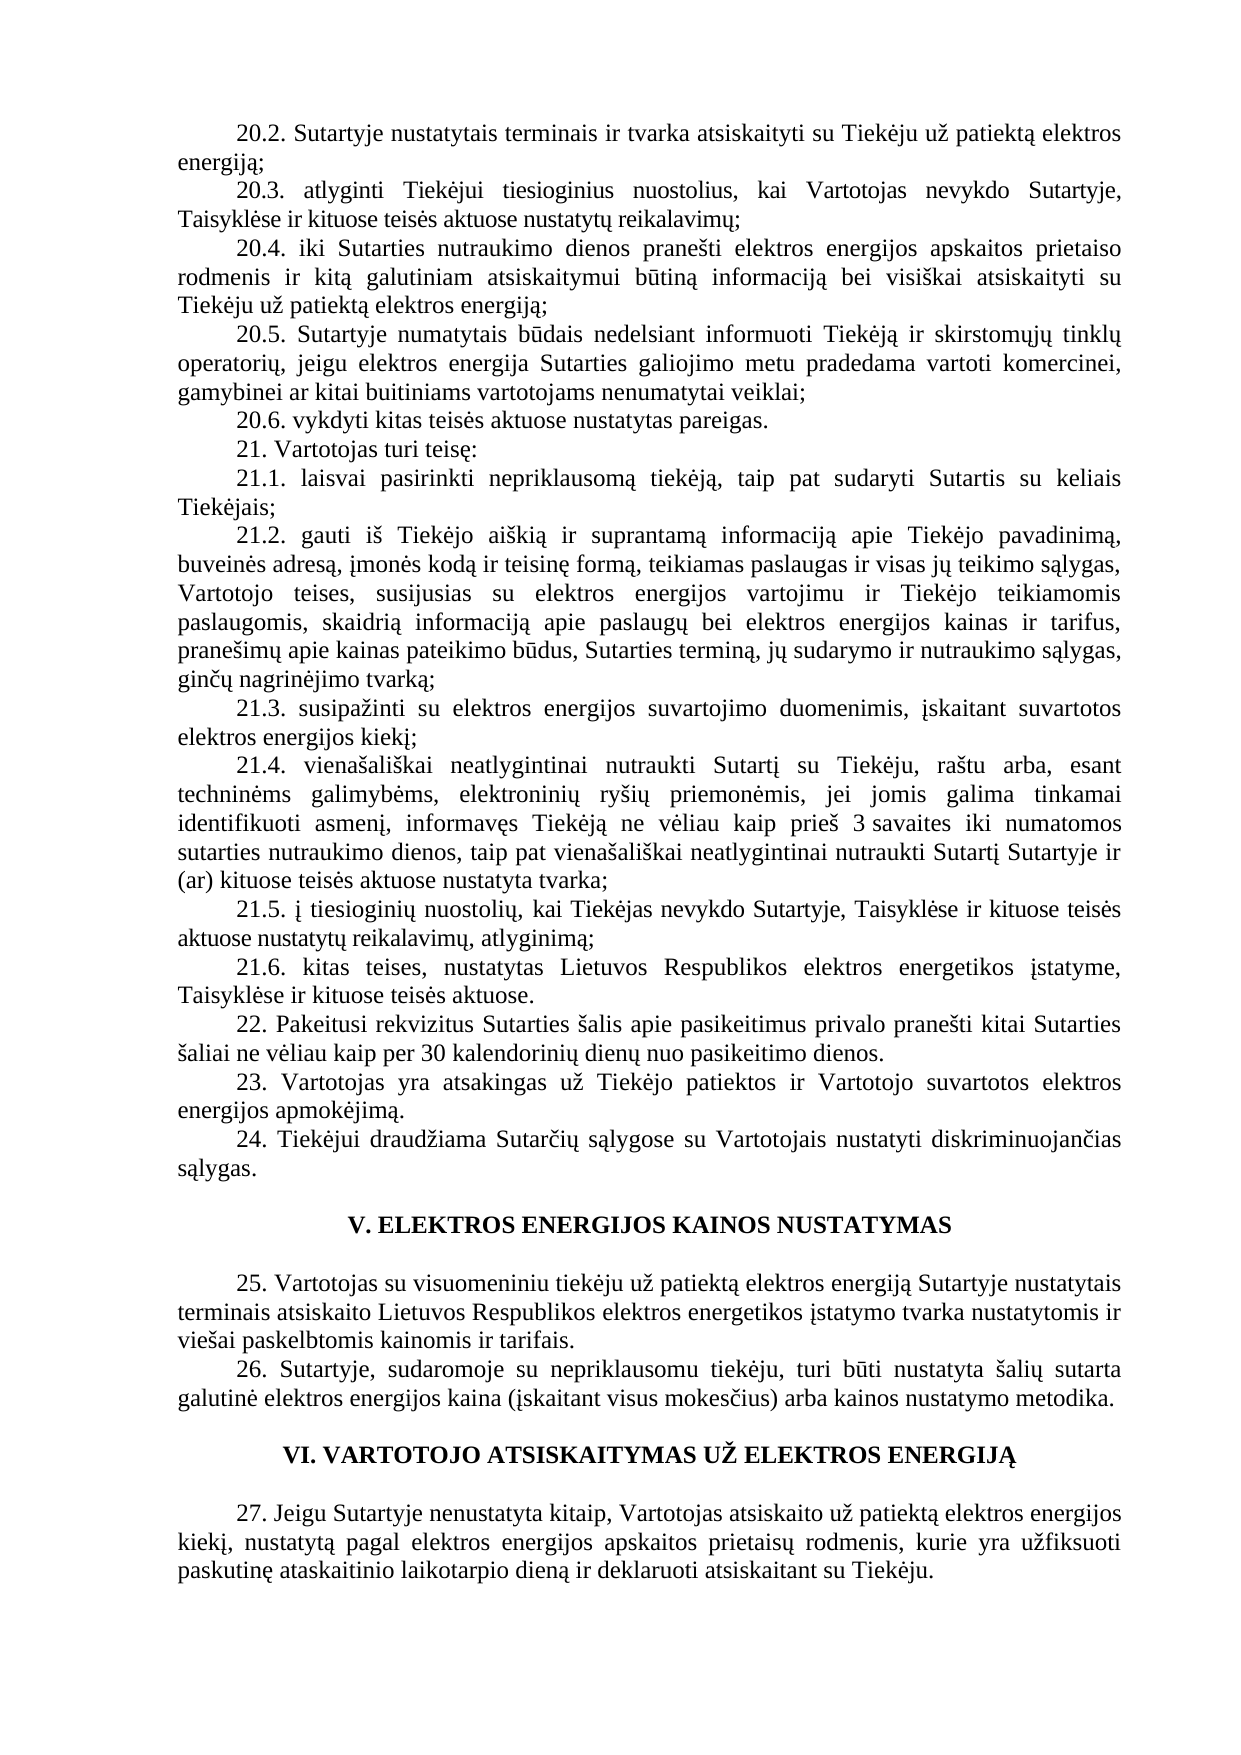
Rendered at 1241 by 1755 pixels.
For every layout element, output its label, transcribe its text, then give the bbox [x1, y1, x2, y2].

text 22. Pakeitusi rekvizitus Sutarties šalis apie pasikeitimus privalo pranešti kitai Sutarties šaliai ne vėliau kaip per 30 kalendorinių dienų nuo pasikeitimo dienos. [177, 1009, 1122, 1067]
text 21.5. į tiesioginių nuostolių, kai Tiekėjas nevykdo Sutartyje, Taisyklėse ir kituose teisės aktuose nustatytų reikalavimų, atlyginimą; [177, 894, 1122, 952]
text 25. Vartotojas su visuomeniniu tiekėju už patiektą elektros energiją Sutartyje nustatytais terminais atsiskaito Lietuvos Respublikos elektros energetikos įstatymo tvarka nustatytomis ir viešai paskelbtomis kainomis ir tarifais. [177, 1268, 1122, 1354]
text 21.6. kitas teises, nustatytas Lietuvos Respublikos elektros energetikos įstatyme, Taisyklėse ir kituose teisės aktuose. [177, 952, 1122, 1009]
text V. ELEKTROS ENERGIJOS KAINOS NUSTATYMAS [177, 1211, 1122, 1239]
text 21.3. susipažinti su elektros energijos suvartojimo duomenimis, įskaitant suvartotos elektros energijos kiekį; [177, 693, 1122, 751]
text 27. Jeigu Sutartyje nenustatyta kitaip, Vartotojas atsiskaito už patiektą elektros energijos kiekį, nustatytą pagal elektros energijos apskaitos prietaisų rodmenis, kurie yra užfiksuoti paskutinę ataskaitinio laikotarpio dieną ir deklaruoti atsiskaitant su Tiekėju. [177, 1498, 1122, 1584]
text 23. Vartotojas yra atsakingas už Tiekėjo patiektos ir Vartotojo suvartotos elektros energijos apmokėjimą. [177, 1067, 1122, 1124]
text 20.5. Sutartyje numatytais būdais nedelsiant informuoti Tiekėją ir skirstomųjų tinklų operatorių, jeigu elektros energija Sutarties galiojimo metu pradedama vartoti komercinei, gamybinei ar kitai buitiniams vartotojams nenumatytai veiklai; [177, 319, 1122, 406]
text 21.2. gauti iš Tiekėjo aiškią ir suprantamą informaciją apie Tiekėjo pavadinimą, buveinės adresą, įmonės kodą ir teisinę formą, teikiamas paslaugas ir visas jų teikimo sąlygas, Vartotojo teises, susijusias su elektros energijos vartojimu ir Tiekėjo teikiamomis paslaugomis, skaidrią informaciją apie paslaugų bei elektros energijos kainas ir tarifus, pranešimų apie kainas pateikimo būdus, Sutarties terminą, jų sudarymo ir nutraukimo sąlygas, ginčų nagrinėjimo tvarką; [177, 521, 1122, 693]
text 26. Sutartyje, sudaromoje su nepriklausomu tiekėju, turi būti nustatyta šalių sutarta galutinė elektros energijos kaina (įskaitant visus mokesčius) arba kainos nustatymo metodika. [177, 1354, 1122, 1412]
text 20.2. Sutartyje nustatytais terminais ir tvarka atsiskaityti su Tiekėju už patiektą elektros energiją; [177, 118, 1122, 176]
text 20.6. vykdyti kitas teisės aktuose nustatytas pareigas. [177, 406, 1122, 434]
text 24. Tiekėjui draudžiama Sutarčių sąlygose su Vartotojais nustatyti diskriminuojančias sąlygas. [177, 1124, 1122, 1182]
text 21.4. vienašališkai neatlygintinai nutraukti Sutartį su Tiekėju, raštu arba, esant techninėms galimybėms, elektroninių ryšių priemonėmis, jei jomis galima tinkamai identifikuoti asmenį, informavęs Tiekėją ne vėliau kaip prieš 3 savaites iki numatomos sutarties nutraukimo dienos, taip pat vienašališkai neatlygintinai nutraukti Sutartį Sutartyje ir (ar) kituose teisės aktuose nustatyta tvarka; [177, 751, 1122, 894]
text 20.4. iki Sutarties nutraukimo dienos pranešti elektros energijos apskaitos prietaiso rodmenis ir kitą galutiniam atsiskaitymui būtiną informaciją bei visiškai atsiskaityti su Tiekėju už patiektą elektros energiją; [177, 233, 1122, 319]
text 21. Vartotojas turi teisę: [177, 434, 1122, 463]
text VI. VARTOTOJO ATSISKAITYMAS UŽ ELEKTROS ENERGIJĄ [177, 1441, 1122, 1469]
text 20.3. atlyginti Tiekėjui tiesioginius nuostolius, kai Vartotojas nevykdo Sutartyje, Taisyklėse ir kituose teisės aktuose nustatytų reikalavimų; [177, 176, 1122, 233]
text 21.1. laisvai pasirinkti nepriklausomą tiekėją, taip pat sudaryti Sutartis su keliais Tiekėjais; [177, 463, 1122, 521]
